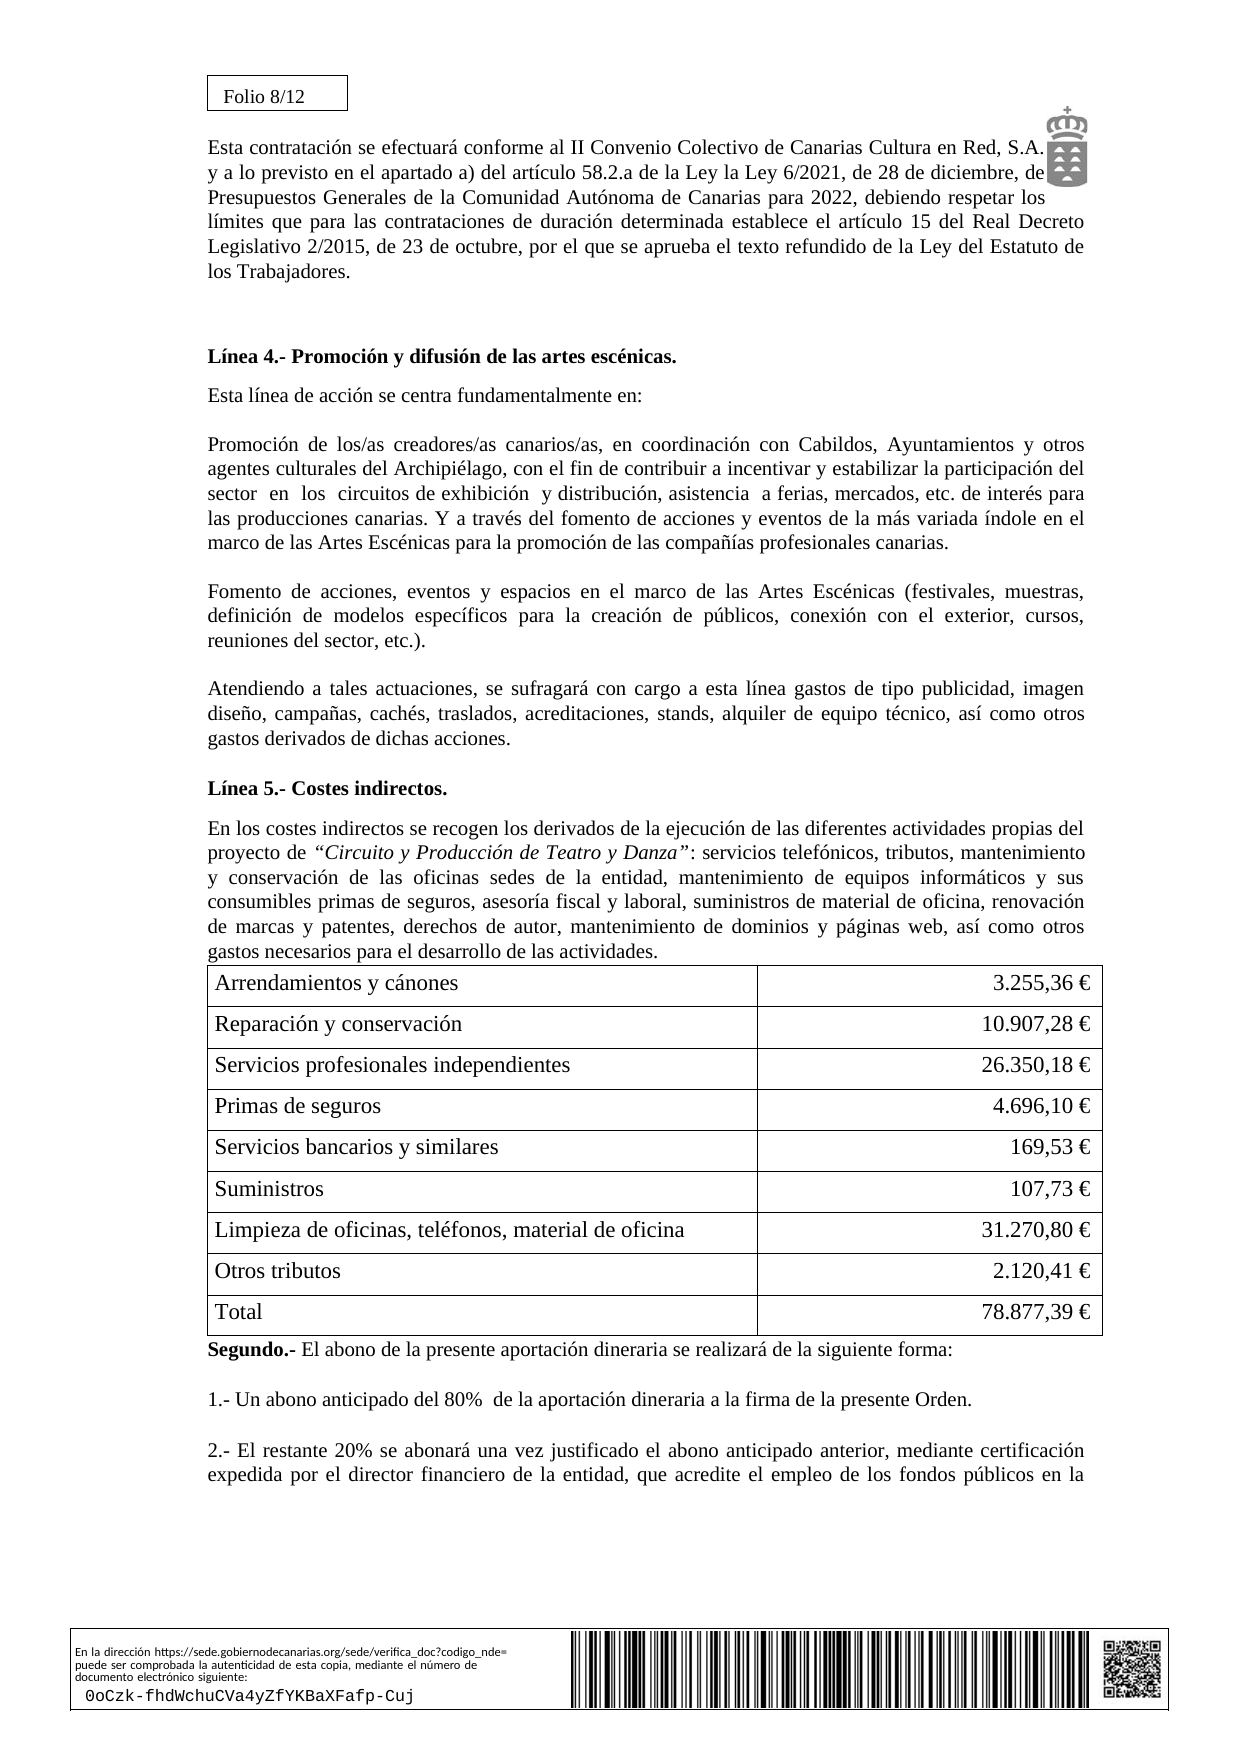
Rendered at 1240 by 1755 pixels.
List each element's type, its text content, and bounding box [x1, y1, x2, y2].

table_cell 2.120,41 € [758, 1254, 1102, 1294]
table_cell Servicios bancarios y similares [208, 1131, 757, 1171]
table_cell 78.877,39 € [758, 1296, 1102, 1335]
text Línea 5.- Costes indirectos. [207, 776, 1087, 800]
table_cell Total [208, 1296, 757, 1335]
text Promoción de los/as creadores/as canarios/as, en coordinación con Cabildos, Ayuntamientos y otros agentes culturales del Archipiélago, con el fin de contribuir a incentivar y estabilizar la participación del sector en los circuitos de exhibición y distribución, asistencia a ferias, mercados, etc. de interés para las producciones canarias. Y a través del fomento de acciones y eventos de la más variada índole en el marco de las Artes Escénicas para la promoción de las compañías profesionales canarias. [207, 431, 1086, 554]
table_cell Servicios profesionales independientes [208, 1049, 757, 1088]
table_header Arrendamientos y cánones [208, 966, 757, 1006]
table_cell 26.350,18 € [758, 1049, 1102, 1088]
text En los costes indirectos se recogen los derivados de la ejecución de las diferentes actividades propias del proyecto de “Circuito y Producción de Teatro y Danza”: servicios telefónicos, tributos, mantenimiento y conservación de las oficinas sedes de la entidad, mantenimiento de equipos informáticos y sus consumibles primas de seguros, asesoría fiscal y laboral, suministros de material de oficina, renovación de marcas y patentes, derechos de autor, mantenimiento de dominios y páginas web, así como otros gastos necesarios para el desarrollo de las actividades. [207, 815, 1086, 963]
table_cell 4.696,10 € [758, 1090, 1102, 1130]
table_cell Otros tributos [208, 1254, 757, 1294]
table_cell 107,73 € [758, 1172, 1102, 1212]
table_cell Limpieza de oficinas, teléfonos, material de oficina [208, 1213, 757, 1253]
text Línea 4.- Promoción y difusión de las artes escénicas. [207, 344, 1087, 368]
text Esta contratación se efectuará conforme al II Convenio Colectivo de Canarias Cultura en Red, S.A. y a lo previsto en el apartado a) del artículo 58.2.a de la Ley la Ley 6/2021, de 28 de diciembre, de Presupuestos Generales de la Comunidad Autónoma de Canarias para 2022, debiendo respetar los límites que para las contrataciones de duración determinada establece el artículo 15 del Real Decreto Legislativo 2/2015, de 23 de octubre, por el que se aprueba el texto refundido de la Ley del Estatuto de los Trabajadores. [207, 135, 1086, 283]
table_header 3.255,36 € [758, 966, 1102, 1006]
table_cell 10.907,28 € [758, 1007, 1102, 1048]
text Esta línea de acción se centra fundamentalmente en: [207, 383, 1086, 407]
text Atendiendo a tales actuaciones, se sufragará con cargo a esta línea gastos de tipo publicidad, imagen diseño, campañas, cachés, traslados, acreditaciones, stands, alquiler de equipo técnico, así como otros gastos derivados de dichas acciones. [207, 676, 1086, 750]
text Segundo.- El abono de la presente aportación dineraria se realizará de la siguiente forma: [207, 1336, 1086, 1361]
table_cell Reparación y conservación [208, 1007, 757, 1048]
table_cell Primas de seguros [208, 1090, 757, 1130]
text 1.- Un abono anticipado del 80% de la aportación dineraria a la firma de la presente Orden. [207, 1387, 1086, 1411]
table_cell Suministros [208, 1172, 757, 1212]
text 2.- El restante 20% se abonará una vez justificado el abono anticipado anterior, mediante certificación expedida por el director financiero de la entidad, que acredite el empleo de los fondos públicos en la [207, 1438, 1086, 1486]
table_cell 31.270,80 € [758, 1213, 1102, 1253]
text Fomento de acciones, eventos y espacios en el marco de las Artes Escénicas (festivales, muestras, definición de modelos específicos para la creación de públicos, conexión con el exterior, cursos, reuniones del sector, etc.). [207, 578, 1086, 652]
table_cell 169,53 € [758, 1131, 1102, 1171]
